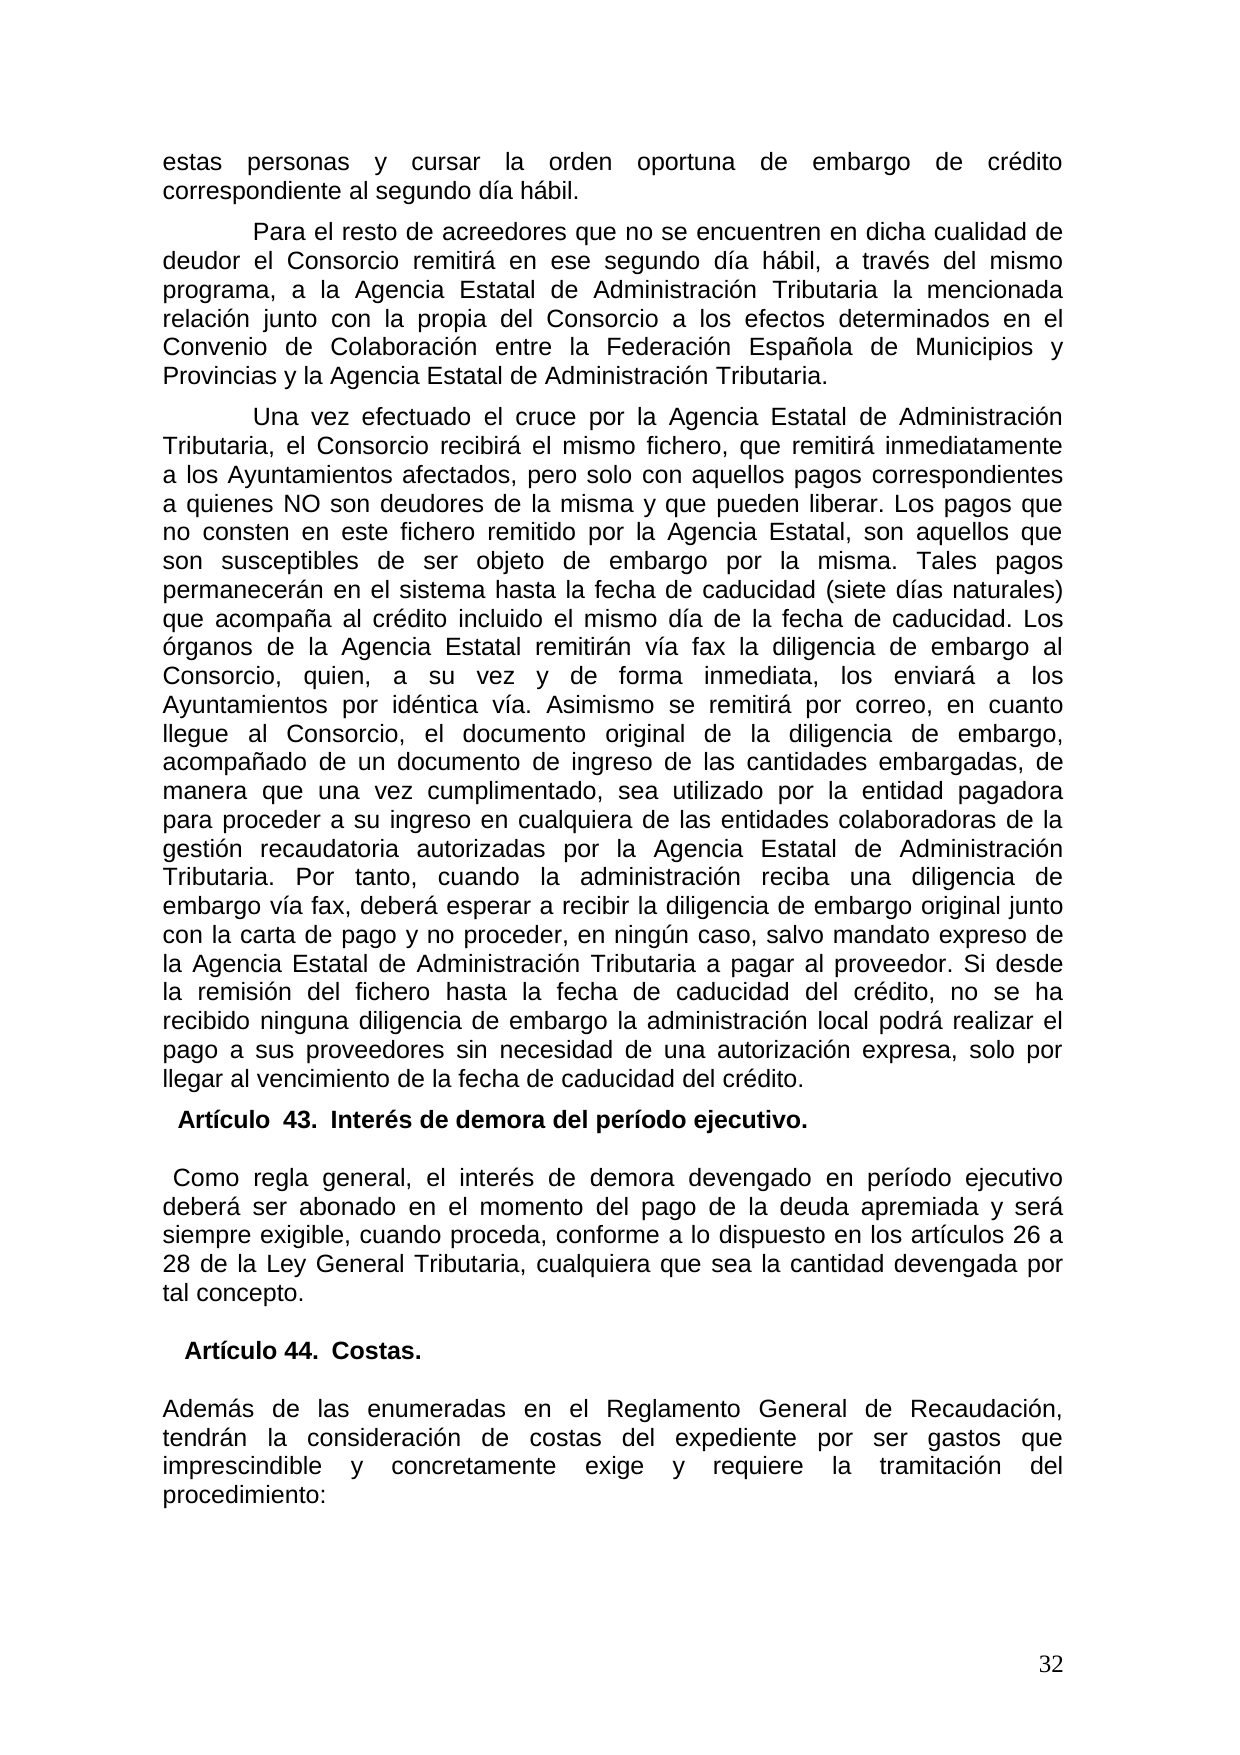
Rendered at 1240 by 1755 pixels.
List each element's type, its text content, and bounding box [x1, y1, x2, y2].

text estas personas y cursar la orden oportuna de embargo de crédito correspondiente al segundo día hábil. [162, 147, 1063, 205]
subtitle Artículo 43. Interés de demora del período ejecutivo. [177, 1106, 1075, 1134]
text Una vez efectuado el cruce por la Agencia Estatal de Administración Tributaria, el Consorcio recibirá el mismo fichero, que remitirá inmediatamente a los Ayuntamientos afectados, pero solo con aquellos pagos correspondientes a quienes NO son deudores de la misma y que pueden liberar. Los pagos que no consten en este fichero remitido por la Agencia Estatal, son aquellos que son susceptibles de ser objeto de embargo por la misma. Tales pagos permanecerán en el sistema hasta la fecha de caducidad (siete días naturales) que acompaña al crédito incluido el mismo día de la fecha de caducidad. Los órganos de la Agencia Estatal remitirán vía fax la diligencia de embargo al Consorcio, quien, a su vez y de forma inmediata, los enviará a los Ayuntamientos por idéntica vía. Asimismo se remitirá por correo, en cuanto llegue al Consorcio, el documento original de la diligencia de embargo, acompañado de un documento de ingreso de las cantidades embargadas, de manera que una vez cumplimentado, sea utilizado por la entidad pagadora para proceder a su ingreso en cualquiera de las entidades colaboradoras de la gestión recaudatoria autorizadas por la Agencia Estatal de Administración Tributaria. Por tanto, cuando la administración reciba una diligencia de embargo vía fax, deberá esperar a recibir la diligencia de embargo original junto con la carta de pago y no proceder, en ningún caso, salvo mandato expreso de la Agencia Estatal de Administración Tributaria a pagar al proveedor. Si desde la remisión del fichero hasta la fecha de caducidad del crédito, no se ha recibido ninguna diligencia de embargo la administración local podrá realizar el pago a sus proveedores sin necesidad de una autorización expresa, solo por llegar al vencimiento de la fecha de caducidad del crédito. [162, 402, 1063, 1092]
text Para el resto de acreedores que no se encuentren en dicha cualidad de deudor el Consorcio remitirá en ese segundo día hábil, a través del mismo programa, a la Agencia Estatal de Administración Tributaria la mencionada relación junto con la propia del Consorcio a los efectos determinados en el Convenio de Colaboración entre la Federación Española de Municipios y Provincias y la Agencia Estatal de Administración Tributaria. [162, 217, 1063, 390]
text Además de las enumeradas en el Reglamento General de Recaudación, tendrán la consideración de costas del expediente por ser gastos que imprescindible y concretamente exige y requiere la tramitación del procedimiento: [162, 1394, 1063, 1509]
text Como regla general, el interés de demora devengado en período ejecutivo deberá ser abonado en el momento del pago de la deuda apremiada y será siempre exigible, cuando proceda, conforme a lo dispuesto en los artículos 26 a 28 de la Ley General Tributaria, cualquiera que sea la cantidad devengada por tal concepto. [162, 1163, 1063, 1307]
subtitle Artículo 44. Costas. [184, 1336, 1075, 1365]
